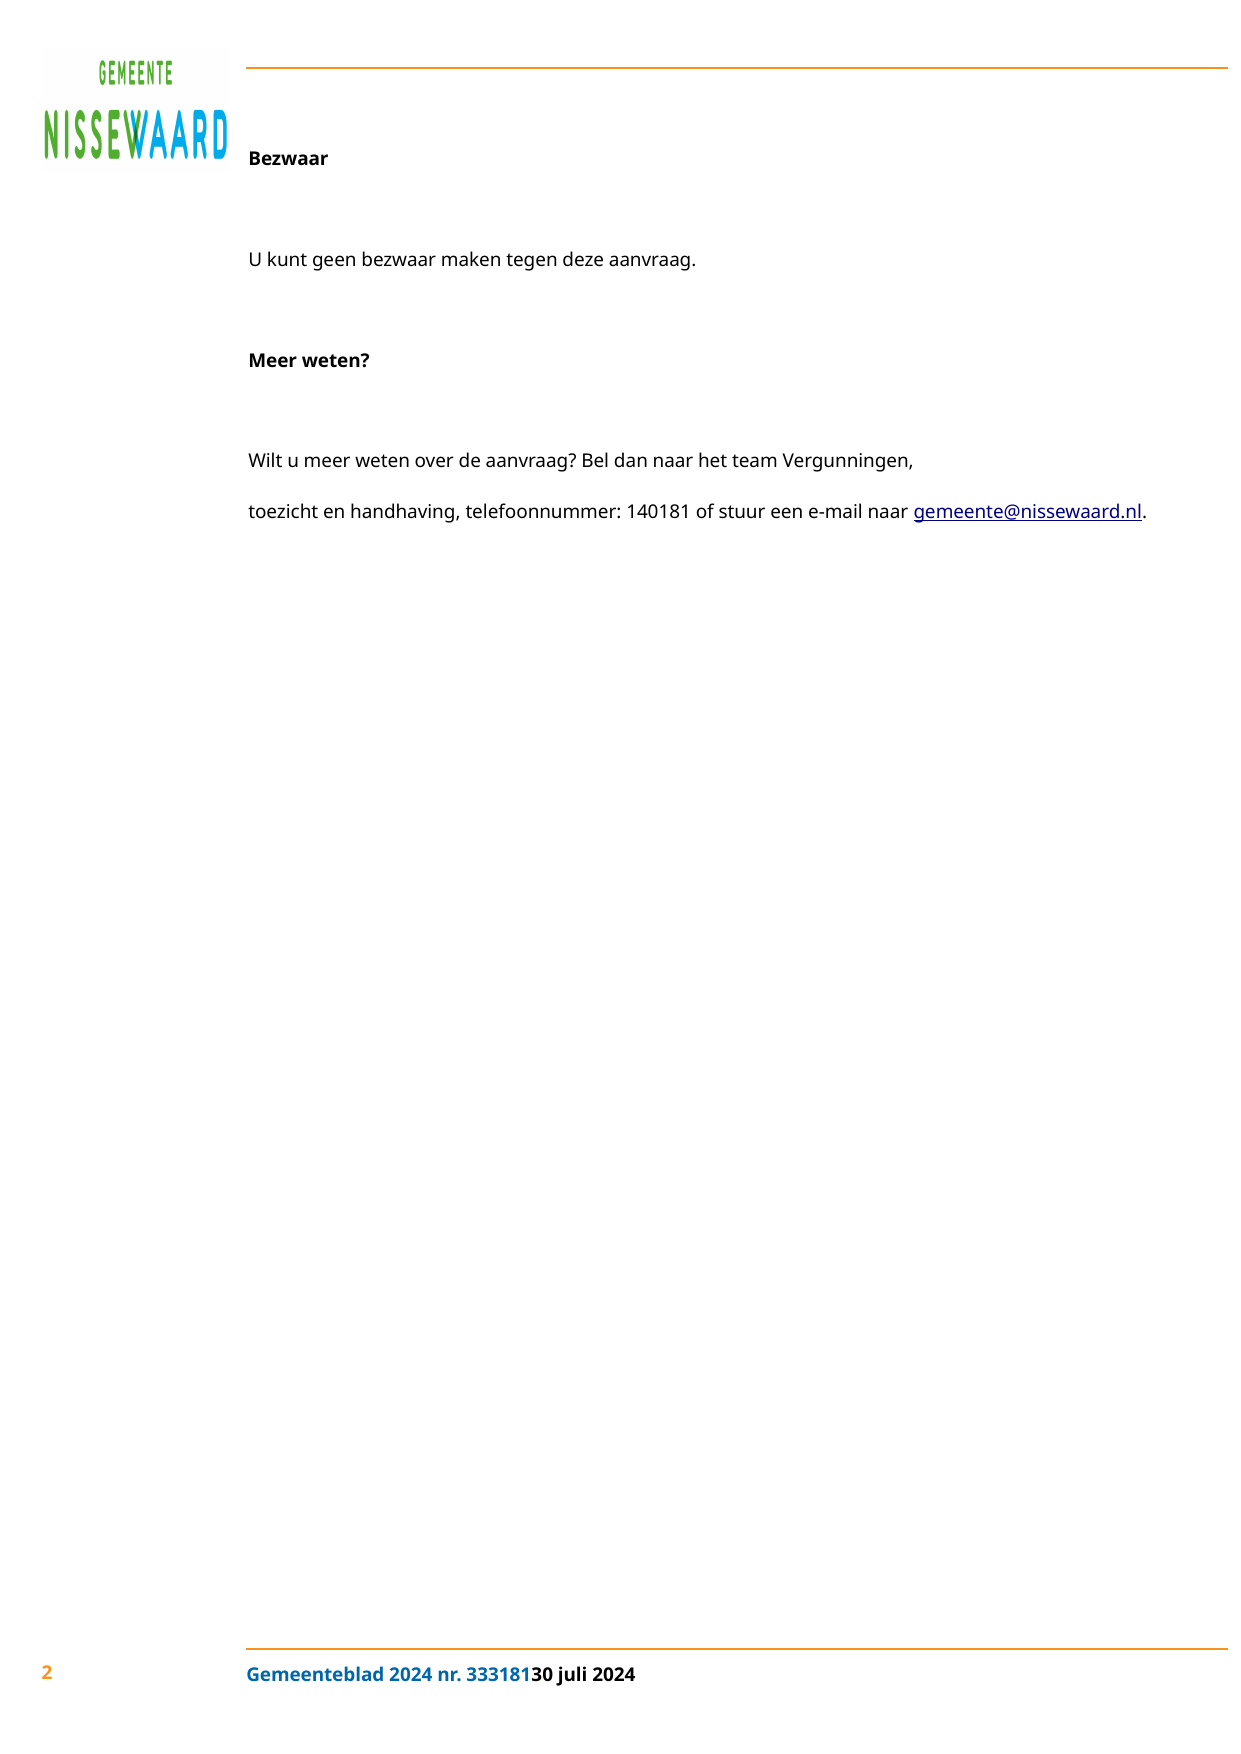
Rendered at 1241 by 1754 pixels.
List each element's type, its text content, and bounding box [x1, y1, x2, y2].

text toezicht en handhaving, telefoonnummer: 140181 of stuur een e-mail naar gemeente@nissewaard.nl. [248, 498, 1152, 524]
picture [41, 47, 231, 172]
text U kunt geen bezwaar maken tegen deze aanvraag. [248, 246, 1152, 272]
text Bezwaar [248, 145, 1152, 171]
text Wilt u meer weten over de aanvraag? Bel dan naar het team Vergunningen, [248, 448, 1152, 473]
text Meer weten? [248, 347, 1152, 373]
